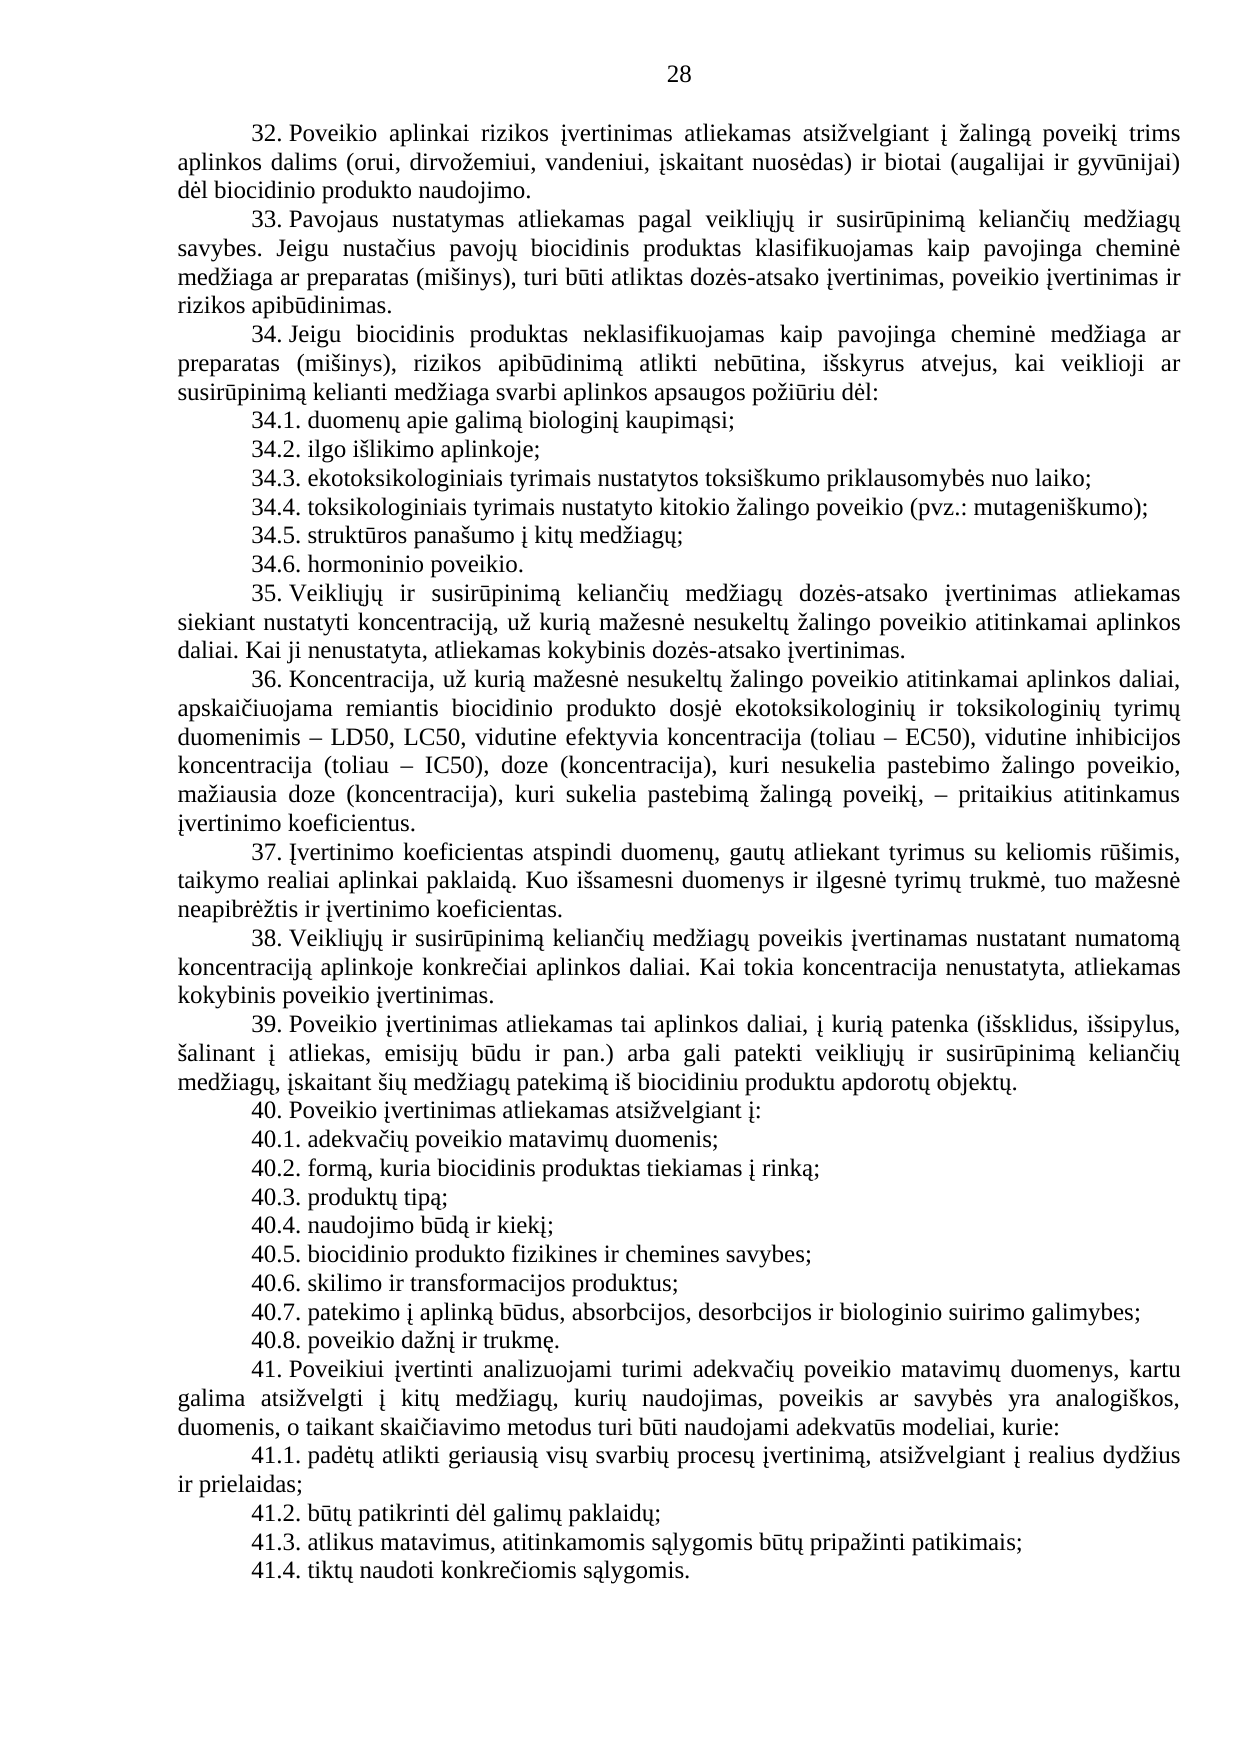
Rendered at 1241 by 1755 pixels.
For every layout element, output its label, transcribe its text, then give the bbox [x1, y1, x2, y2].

text 40.4. naudojimo būdą ir kiekį; [177, 1211, 1181, 1239]
text 40.6. skilimo ir transformacijos produktus; [177, 1268, 1181, 1297]
text 41.1. padėtų atlikti geriausią visų svarbių procesų įvertinimą, atsižvelgiant į realius dydžius ir prielaidas; [177, 1441, 1181, 1498]
text 41. Poveikiui įvertinti analizuojami turimi adekvačių poveikio matavimų duomenys, kartu galima atsižvelgti į kitų medžiagų, kurių naudojimas, poveikis ar savybės yra analogiškos, duomenis, o taikant skaičiavimo metodus turi būti naudojami adekvatūs modeliai, kurie: [177, 1354, 1181, 1441]
text 41.4. tiktų naudoti konkrečiomis sąlygomis. [177, 1556, 1181, 1584]
text 40.8. poveikio dažnį ir trukmę. [177, 1326, 1181, 1354]
text 40.2. formą, kuria biocidinis produktas tiekiamas į rinką; [177, 1153, 1181, 1182]
text 40.7. patekimo į aplinką būdus, absorbcijos, desorbcijos ir biologinio suirimo galimybes; [177, 1297, 1181, 1326]
text 34. Jeigu biocidinis produktas neklasifikuojamas kaip pavojinga cheminė medžiaga ar preparatas (mišinys), rizikos apibūdinimą atlikti nebūtina, išskyrus atvejus, kai veiklioji ar susirūpinimą kelianti medžiaga svarbi aplinkos apsaugos požiūriu dėl: [177, 319, 1181, 406]
text 40.1. adekvačių poveikio matavimų duomenis; [177, 1124, 1181, 1153]
text 41.3. atlikus matavimus, atitinkamomis sąlygomis būtų pripažinti patikimais; [177, 1527, 1181, 1556]
text 34.6. hormoninio poveikio. [177, 549, 1181, 578]
text 34.5. struktūros panašumo į kitų medžiagų; [177, 521, 1181, 549]
text 40. Poveikio įvertinimas atliekamas atsižvelgiant į: [177, 1096, 1181, 1124]
text 33. Pavojaus nustatymas atliekamas pagal veikliųjų ir susirūpinimą keliančių medžiagų savybes. Jeigu nustačius pavojų biocidinis produktas klasifikuojamas kaip pavojinga cheminė medžiaga ar preparatas (mišinys), turi būti atliktas dozės-atsako įvertinimas, poveikio įvertinimas ir rizikos apibūdinimas. [177, 204, 1181, 319]
text 34.3. ekotoksikologiniais tyrimais nustatytos toksiškumo priklausomybės nuo laiko; [177, 463, 1181, 492]
text 34.2. ilgo išlikimo aplinkoje; [177, 434, 1181, 463]
text 32. Poveikio aplinkai rizikos įvertinimas atliekamas atsižvelgiant į žalingą poveikį trims aplinkos dalims (orui, dirvožemiui, vandeniui, įskaitant nuosėdas) ir biotai (augalijai ir gyvūnijai) dėl biocidinio produkto naudojimo. [177, 118, 1181, 204]
text 39. Poveikio įvertinimas atliekamas tai aplinkos daliai, į kurią patenka (išsklidus, išsipylus, šalinant į atliekas, emisijų būdu ir pan.) arba gali patekti veikliųjų ir susirūpinimą keliančių medžiagų, įskaitant šių medžiagų patekimą iš biocidiniu produktu apdorotų objektų. [177, 1009, 1181, 1096]
text 38. Veikliųjų ir susirūpinimą keliančių medžiagų poveikis įvertinamas nustatant numatomą koncentraciją aplinkoje konkrečiai aplinkos daliai. Kai tokia koncentracija nenustatyta, atliekamas kokybinis poveikio įvertinimas. [177, 923, 1181, 1009]
text 35. Veikliųjų ir susirūpinimą keliančių medžiagų dozės-atsako įvertinimas atliekamas siekiant nustatyti koncentraciją, už kurią mažesnė nesukeltų žalingo poveikio atitinkamai aplinkos daliai. Kai ji nenustatyta, atliekamas kokybinis dozės-atsako įvertinimas. [177, 578, 1181, 664]
text 37. Įvertinimo koeficientas atspindi duomenų, gautų atliekant tyrimus su keliomis rūšimis, taikymo realiai aplinkai paklaidą. Kuo išsamesni duomenys ir ilgesnė tyrimų trukmė, tuo mažesnė neapibrėžtis ir įvertinimo koeficientas. [177, 837, 1181, 923]
text 34.4. toksikologiniais tyrimais nustatyto kitokio žalingo poveikio (pvz.: mutageniškumo); [177, 492, 1181, 521]
text 40.5. biocidinio produkto fizikines ir chemines savybes; [177, 1239, 1181, 1268]
text 41.2. būtų patikrinti dėl galimų paklaidų; [177, 1498, 1181, 1527]
text 34.1. duomenų apie galimą biologinį kaupimąsi; [177, 406, 1181, 434]
text 36. Koncentracija, už kurią mažesnė nesukeltų žalingo poveikio atitinkamai aplinkos daliai, apskaičiuojama remiantis biocidinio produkto dosjė ekotoksikologinių ir toksikologinių tyrimų duomenimis – LD50, LC50, vidutine efektyvia koncentracija (toliau – EC50), vidutine inhibicijos koncentracija (toliau – IC50), doze (koncentracija), kuri nesukelia pastebimo žalingo poveikio, mažiausia doze (koncentracija), kuri sukelia pastebimą žalingą poveikį, – pritaikius atitinkamus įvertinimo koeficientus. [177, 664, 1181, 837]
text 40.3. produktų tipą; [177, 1182, 1181, 1211]
